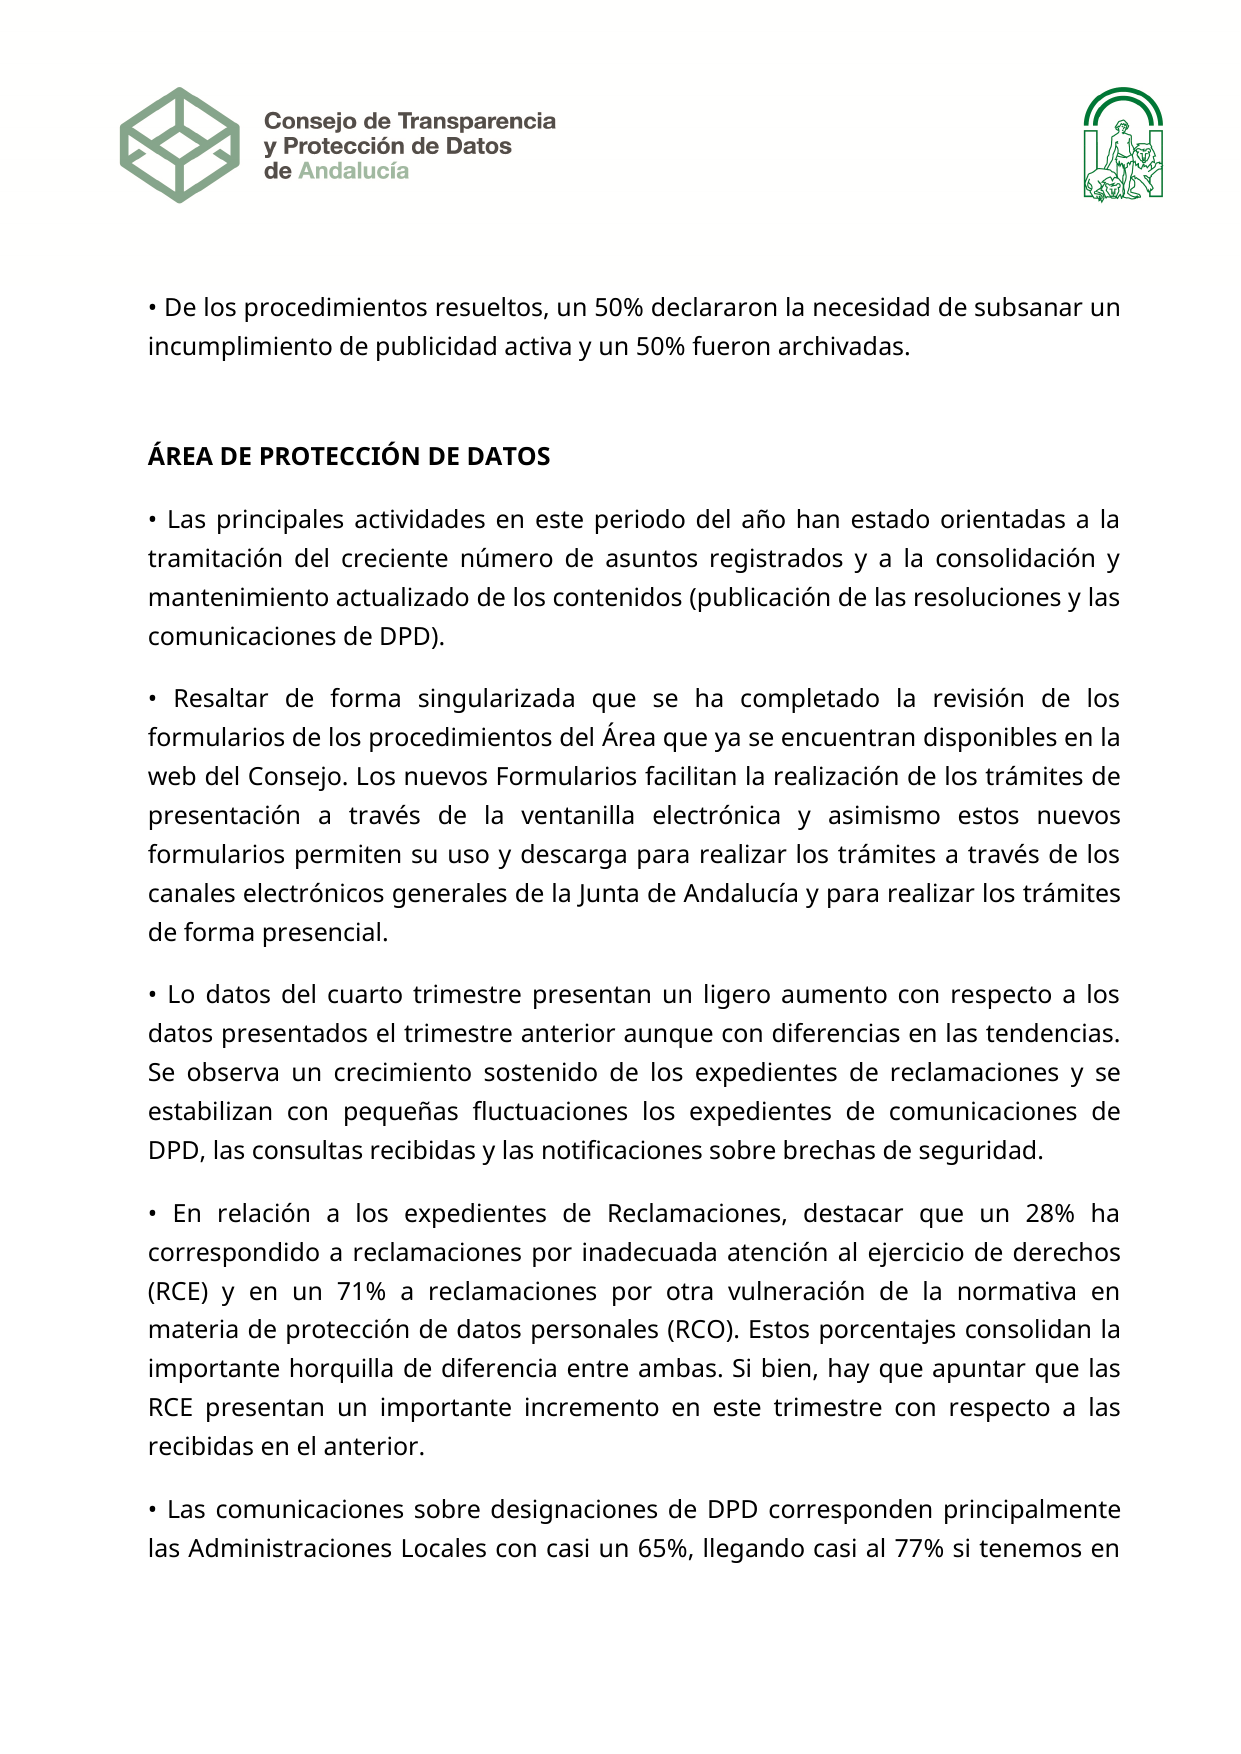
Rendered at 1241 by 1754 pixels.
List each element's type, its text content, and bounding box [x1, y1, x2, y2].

text • En relación a los expedientes de Reclamaciones, destacar que un 28% ha correspondido a reclamaciones por inadecuada atención al ejercicio de derechos (RCE) y en un 71% a reclamaciones por otra vulneración de la normativa en materia de protección de datos personales (RCO). Estos porcentajes consolidan la importante horquilla de diferencia entre ambas. Si bien, hay que apuntar que las RCE presentan un importante incremento en este trimestre con respecto a las recibidas en el anterior. [148, 1196, 1122, 1463]
text • Lo datos del cuarto trimestre presentan un ligero aumento con respecto a los datos presentados el trimestre anterior aunque con diferencias en las tendencias. Se observa un crecimiento sostenido de los expedientes de reclamaciones y se estabilizan con pequeñas fluctuaciones los expedientes de comunicaciones de DPD, las consultas recibidas y las notificaciones sobre brechas de seguridad. [148, 977, 1122, 1167]
text • De los procedimientos resueltos, un 50% declararon la necesidad de subsanar un incumplimiento de publicidad activa y un 50% fueron archivadas. [148, 286, 1122, 363]
text • Resaltar de forma singularizada que se ha completado la revisión de los formularios de los procedimientos del Área que ya se encuentran disponibles en la web del Consejo. Los nuevos Formularios facilitan la realización de los trámites de presentación a través de la ventanilla electrónica y asimismo estos nuevos formularios permiten su uso y descarga para realizar los trámites a través de los canales electrónicos generales de la Junta de Andalucía y para realizar los trámites de forma presencial. [148, 681, 1122, 949]
text • Las principales actividades en este periodo del año han estado orientadas a la tramitación del creciente número de asuntos registrados y a la consolidación y mantenimiento actualizado de los contenidos (publicación de las resoluciones y las comunicaciones de DPD). [148, 502, 1122, 652]
text ÁREA DE PROTECCIÓN DE DATOS [148, 439, 1122, 473]
text • Las comunicaciones sobre designaciones de DPD corresponden principalmente las Administraciones Locales con casi un 65%, llegando casi al 77% si tenemos en [148, 1492, 1122, 1565]
